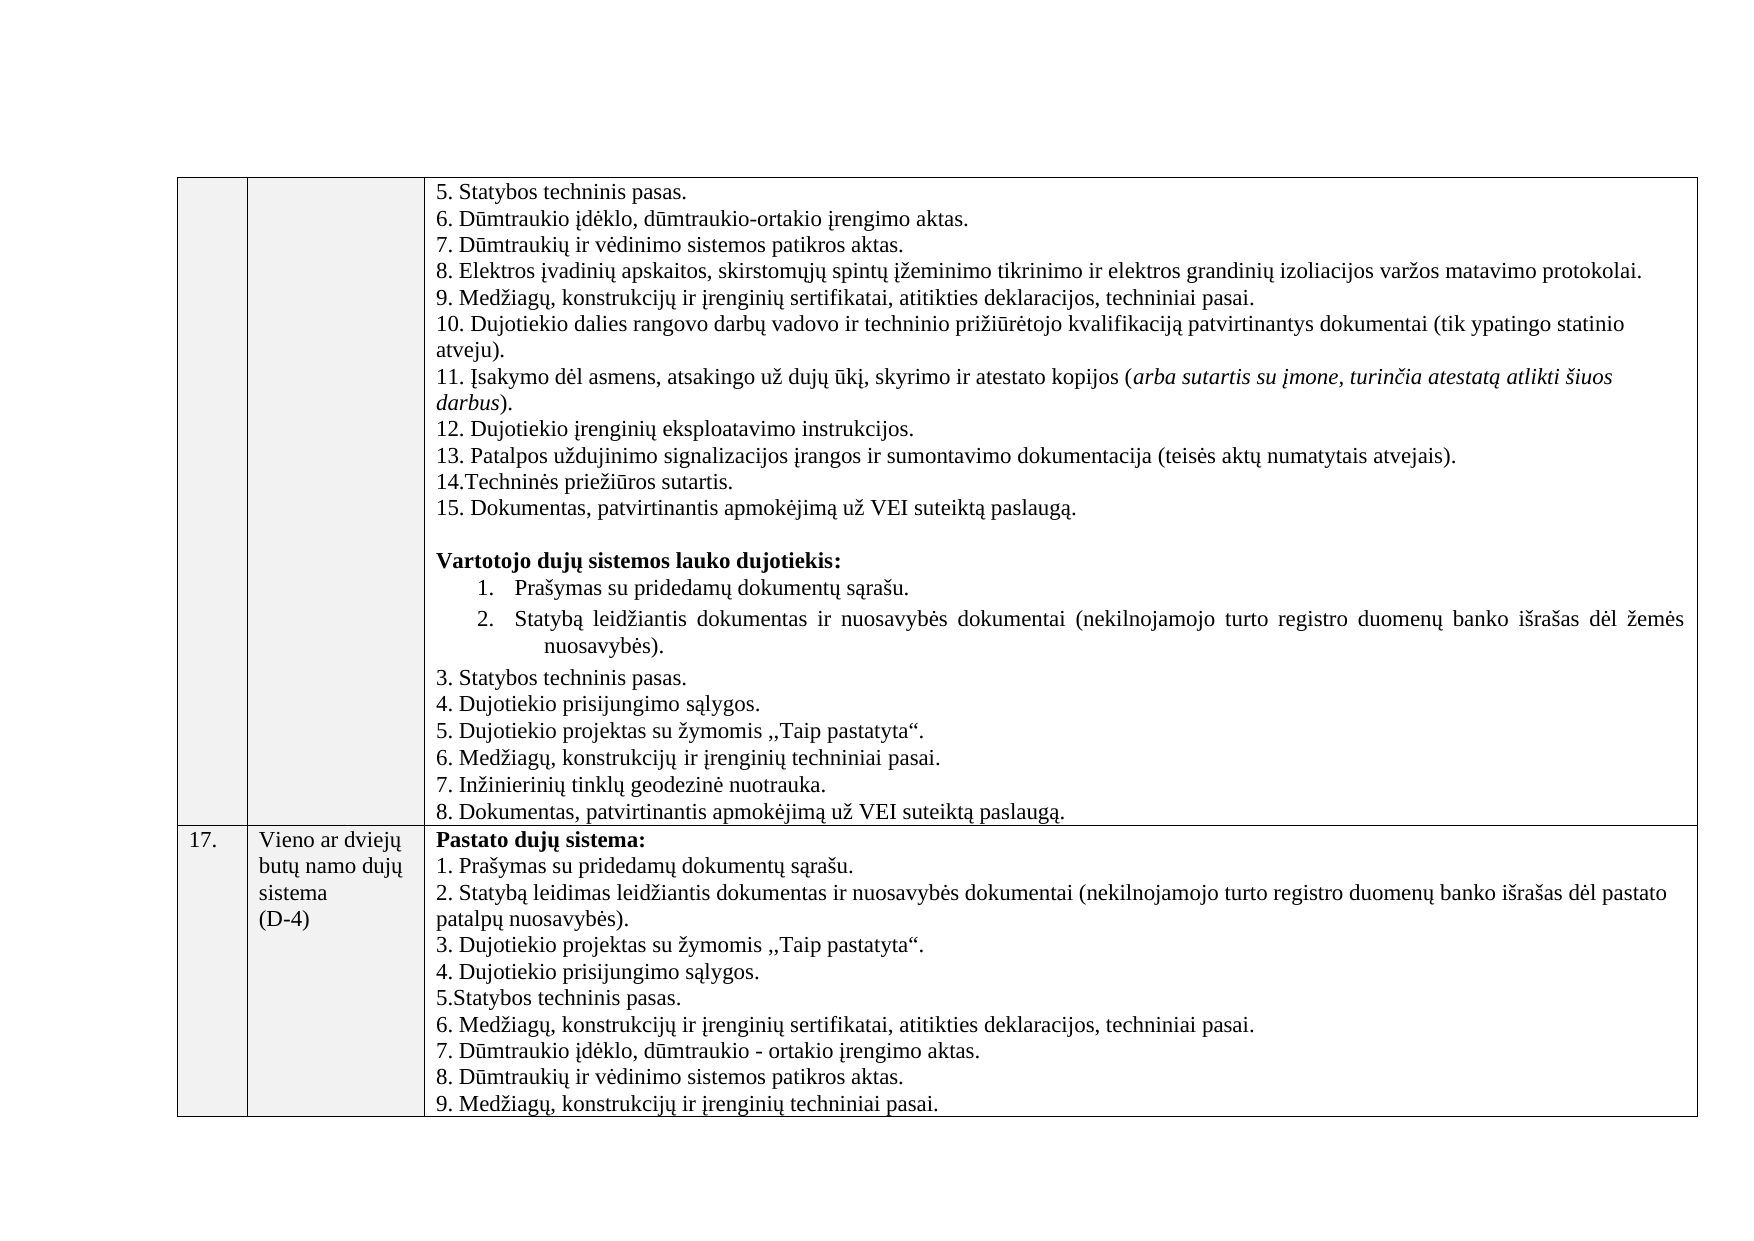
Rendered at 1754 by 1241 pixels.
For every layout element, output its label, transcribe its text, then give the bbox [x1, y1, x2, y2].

table_cell 17. [178, 826, 247, 1116]
table_cell Pastato dujų sistema: 1. Prašymas su pridedamų dokumentų sąrašu. 2. Statybą leidimas leidžiantis dokumentas ir nuosavybės dokumentai (nekilnojamojo turto registro duomenų banko išrašas dėl pastato patalpų nuosavybės). 3. Dujotiekio projektas su žymomis ,,Taip pastatyta“. 4. Dujotiekio prisijungimo sąlygos. 5.Statybos techninis pasas. 6. Medžiagų, konstrukcijų ir įrenginių sertifikatai, atitikties deklaracijos, techniniai pasai. 7. Dūmtraukio įdėklo, dūmtraukio - ortakio įrengimo aktas. 8. Dūmtraukių ir vėdinimo sistemos patikros aktas. 9. Medžiagų, konstrukcijų ir įrenginių techniniai pasai. [425, 826, 1697, 1116]
table_cell 5. Statybos techninis pasas. 6. Dūmtraukio įdėklo, dūmtraukio-ortakio įrengimo aktas. 7. Dūmtraukių ir vėdinimo sistemos patikros aktas. 8. Elektros įvadinių apskaitos, skirstomųjų spintų įžeminimo tikrinimo ir elektros grandinių izoliacijos varžos matavimo protokolai. 9. Medžiagų, konstrukcijų ir įrenginių sertifikatai, atitikties deklaracijos, techniniai pasai. 10. Dujotiekio dalies rangovo darbų vadovo ir techninio prižiūrėtojo kvalifikaciją patvirtinantys dokumentai (tik ypatingo statinio atveju). 11. Įsakymo dėl asmens, atsakingo už dujų ūkį, skyrimo ir atestato kopijos (arba sutartis su įmone, turinčia atestatą atlikti šiuos darbus). 12. Dujotiekio įrenginių eksploatavimo instrukcijos. 13. Patalpos uždujinimo signalizacijos įrangos ir sumontavimo dokumentacija (teisės aktų numatytais atvejais). 14.Techninės priežiūros sutartis. 15. Dokumentas, patvirtinantis apmokėjimą už VEI suteiktą paslaugą. Vartotojo dujų sistemos lauko dujotiekis: Prašymas su pridedamų dokumentų sąrašu. Statybą leidžiantis dokumentas ir nuosavybės dokumentai (nekilnojamojo turto registro duomenų banko išrašas dėl žemės nuosavybės). 3. Statybos techninis pasas. 4. Dujotiekio prisijungimo sąlygos. 5. Dujotiekio projektas su žymomis ,,Taip pastatyta“. 6. Medžiagų, konstrukcijų ir įrenginių techniniai pasai. 7. Inžinierinių tinklų geodezinė nuotrauka. 8. Dokumentas, patvirtinantis apmokėjimą už VEI suteiktą paslaugą. [425, 178, 1697, 825]
table_cell [178, 178, 247, 825]
table_cell Vieno ar dviejų butų namo dujų sistema (D-4) [248, 826, 424, 1116]
table_cell [248, 178, 424, 825]
